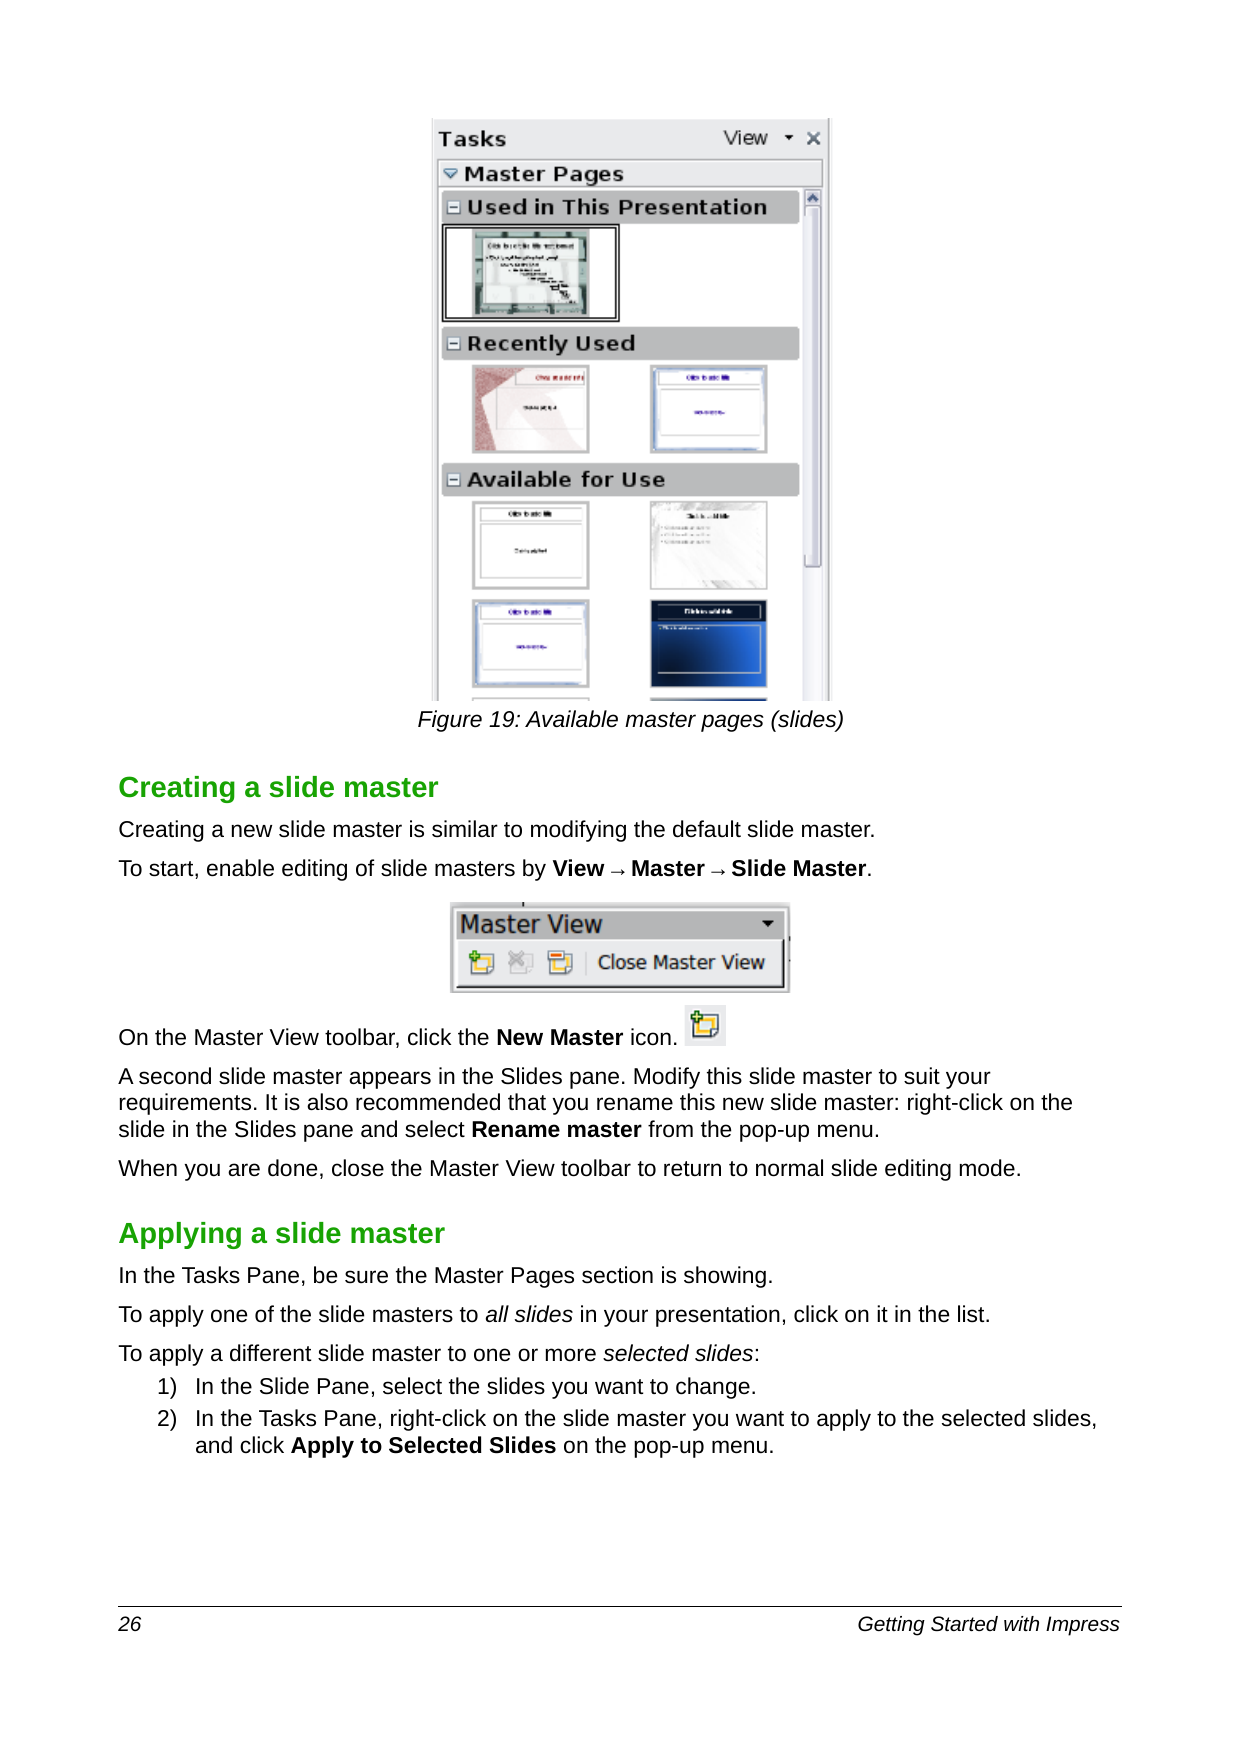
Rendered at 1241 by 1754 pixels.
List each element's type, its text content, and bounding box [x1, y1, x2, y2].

picture [431, 118, 833, 701]
text To start, enable editing of slide masters by View → Master → Slide Master. [118, 855, 1122, 883]
list In the Tasks Pane, right-click on the slide master you want to apply to the selected slides, and click Apply to Selected Slides on the pop-up menu. [177, 1405, 1122, 1458]
text On the Master View toolbar, click the New Master icon. [118, 1005, 1122, 1050]
list In the Slide Pane, select the slides you want to change. [177, 1373, 1122, 1399]
text When you are done, close the Master View toolbar to return to normal slide editing mode. [118, 1154, 1122, 1181]
subtitle Applying a slide master [118, 1216, 1122, 1250]
list To apply a different slide master to one or more selected slides: [118, 1340, 1122, 1366]
text In the Tasks Pane, be sure the Master Pages section is showing. [118, 1262, 1122, 1289]
picture [449, 902, 791, 993]
text Figure 19: Available master pages (slides) [374, 706, 890, 733]
text Creating a new slide master is similar to modifying the default slide master. [118, 816, 1122, 842]
text To apply one of the slide masters to all slides in your presentation, click on it in the list. [118, 1301, 1122, 1327]
picture [684, 1005, 726, 1046]
text A second slide master appears in the Slides pane. Modify this slide master to suit your requirements. It is also recommended that you rename this new slide master: right-click on the slide in the Slides pane and select Rename master from the pop-up menu. [118, 1063, 1122, 1142]
subtitle Creating a slide master [118, 770, 1122, 804]
